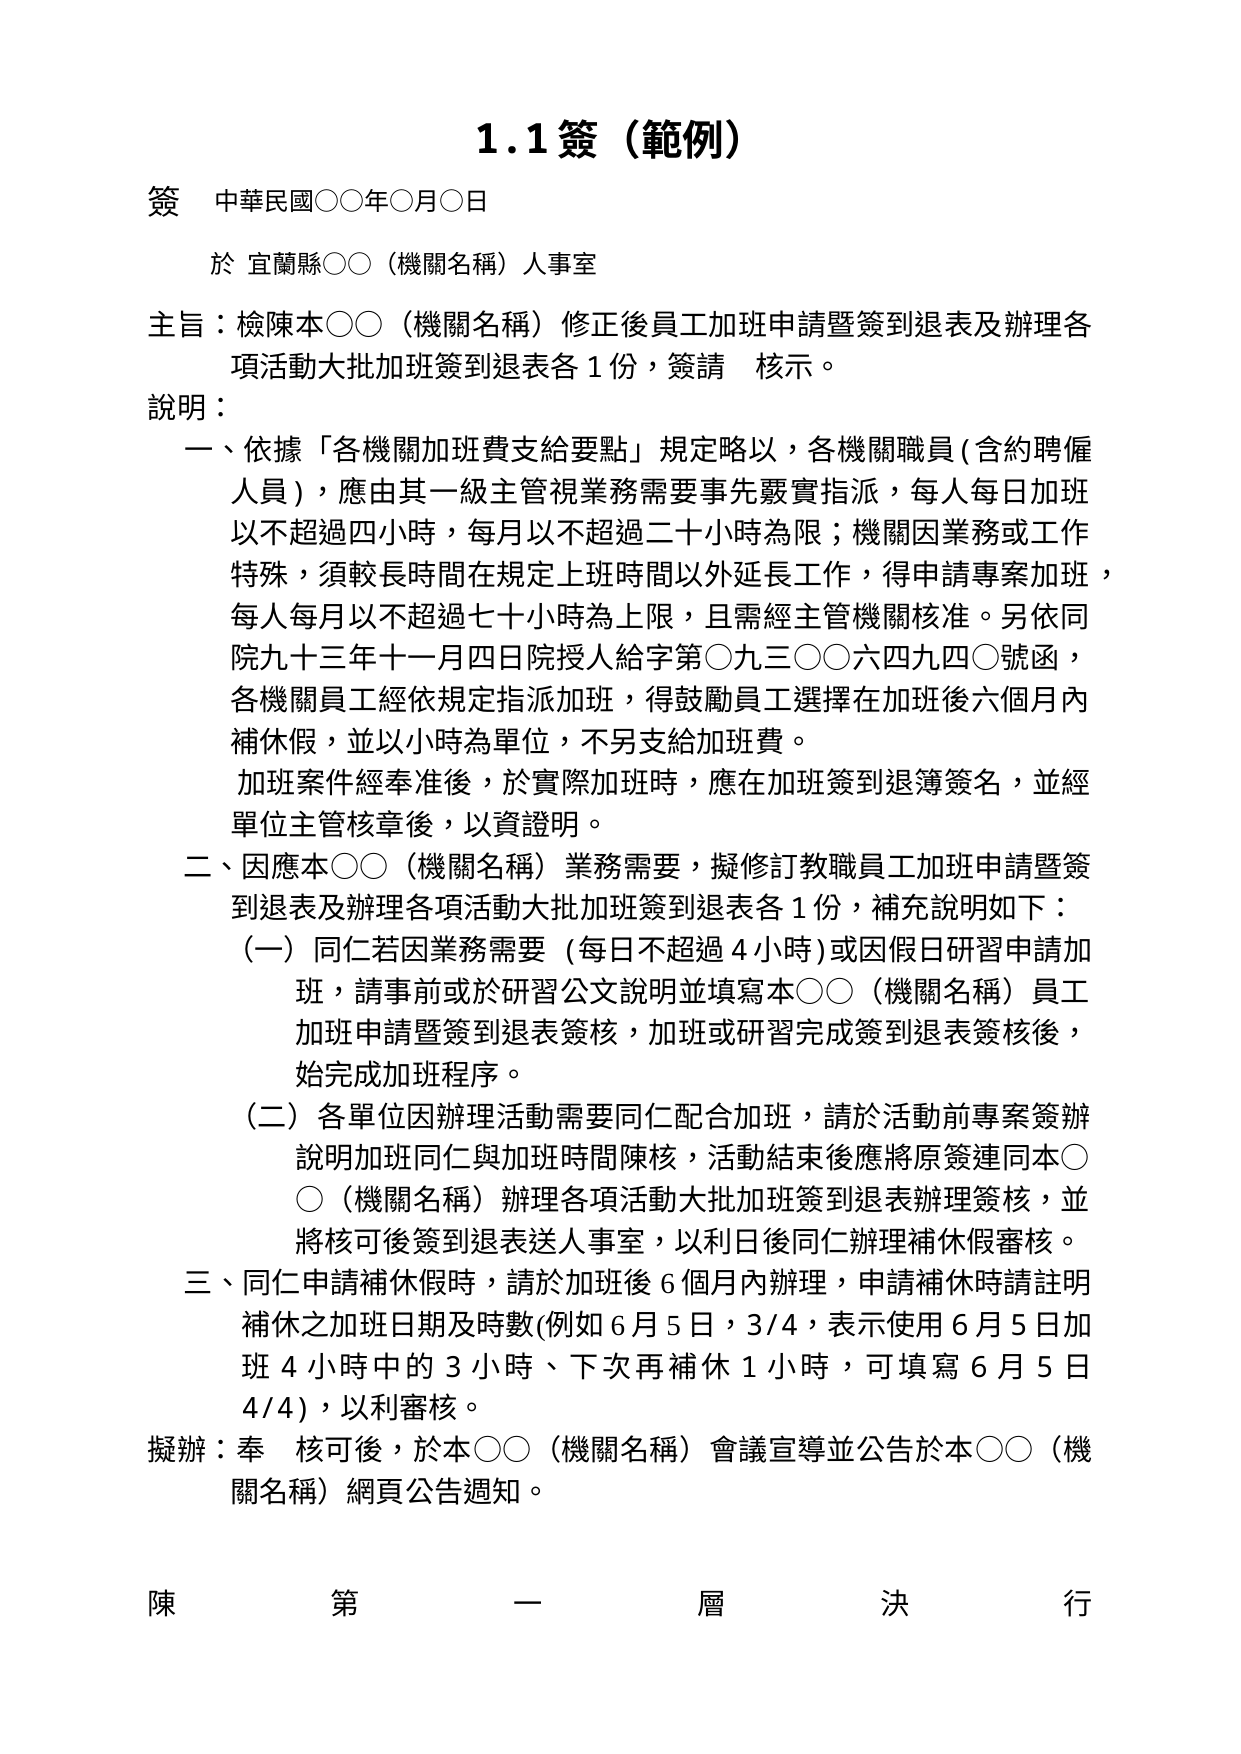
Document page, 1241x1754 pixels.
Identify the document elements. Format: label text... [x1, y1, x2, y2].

text 主旨：檢陳本○○（機關名稱）修正後員工加班申請暨簽到退表及辦理各項活動大批加班簽到退表各1份，簽請 核示。 [148, 302, 1092, 385]
text 1.1簽（範例） [148, 96, 1092, 158]
text 簽 中華民國○○年○月○日 [148, 158, 1092, 221]
text 說明： [148, 385, 1092, 427]
text 二、因應本○○（機關名稱）業務需要，擬修訂教職員工加班申請暨簽到退表及辦理各項活動大批加班簽到退表各1份，補充說明如下： [148, 844, 1092, 927]
text （二）各單位因辦理活動需要同仁配合加班，請於活動前專案簽辦說明加班同仁與加班時間陳核，活動結束後應將原簽連同本○○（機關名稱）辦理各項活動大批加班簽到退表辦理簽核，並將核可後簽到退表送人事室，以利日後同仁辦理補休假審核。 [173, 1094, 1092, 1260]
text 擬辦：奉 核可後，於本○○（機關名稱）會議宣導並公告於本○○（機關名稱）網頁公告週知。 [148, 1427, 1092, 1510]
text 三、同仁申請補休假時，請於加班後6個月內辦理，申請補休時請註明補休之加班日期及時數(例如6月5日，3/4，表示使用6月5日加班4小時中的3小時、下次再補休1小時，可填寫6月5日4/4)，以利審核。 [148, 1260, 1092, 1427]
text 一、依據「各機關加班費支給要點」規定略以，各機關職員(含約聘僱人員)，應由其一級主管視業務需要事先覈實指派，每人每日加班以不超過四小時，每月以不超過二十小時為限；機關因業務或工作特殊，須較長時間在規定上班時間以外延長工作，得申請專案加班，每人每月以不超過七十小時為上限，且需經主管機關核准。另依同院九十三年十一月四日院授人給字第○九三○○六四九四○號函，各機關員工經依規定指派加班，得鼓勵員工選擇在加班後六個月內補休假，並以小時為單位，不另支給加班費。 [148, 427, 1092, 760]
text 陳第一層決行 [147, 1567, 1092, 1623]
text （一）同仁若因業務需要 (每日不超過4小時)或因假日研習申請加班，請事前或於研習公文說明並填寫本○○（機關名稱）員工加班申請暨簽到退表簽核，加班或研習完成簽到退表簽核後，始完成加班程序。 [173, 927, 1092, 1094]
text 加班案件經奉准後，於實際加班時，應在加班簽到退簿簽名，並經單位主管核章後，以資證明。 [148, 760, 1092, 844]
text 於 宜蘭縣○○（機關名稱）人事室 [148, 221, 1092, 283]
